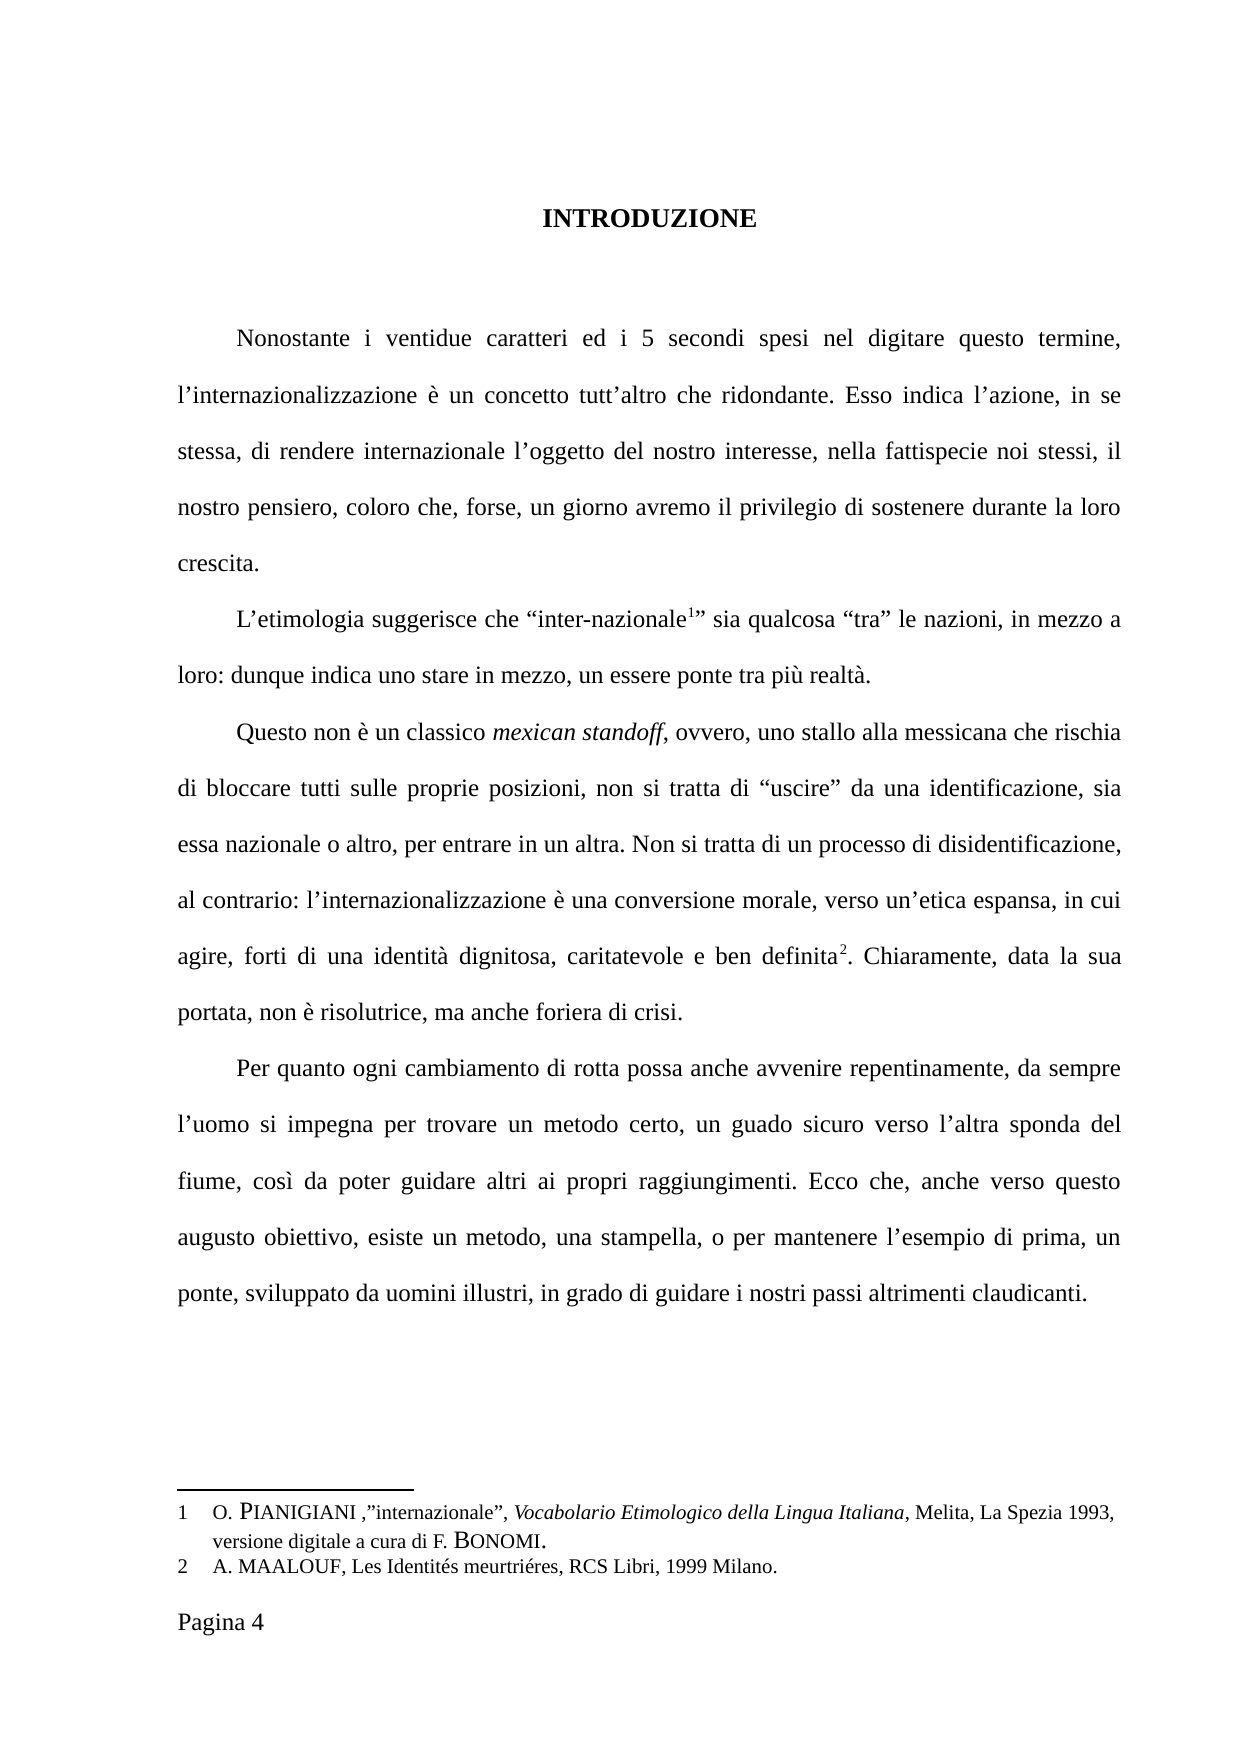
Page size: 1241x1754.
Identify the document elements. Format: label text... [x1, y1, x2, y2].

text Nonostante i ventidue caratteri ed i 5 secondi spesi nel digitare questo termine, l’internazionalizzazione è un concetto tutt’altro che ridondante. Esso indica l’azione, in se stessa, di rendere internazionale l’oggetto del nostro interesse, nella fattispecie noi stessi, il nostro pensiero, coloro che, forse, un giorno avremo il privilegio di sostenere durante la loro crescita. [177, 302, 1122, 583]
text A. MAALOUF, Les Identités meurtriéres, RCS Libri, 1999 Milano. [177, 1553, 1122, 1578]
text O. PIANIGIANI ,”internazionale”, Vocabolario Etimologico della Lingua Italiana, Melita, La Spezia 1993, versione digitale a cura di F. BONOMI. [177, 1496, 1122, 1553]
text L’etimologia suggerisce che “inter-nazionale” sia qualcosa “tra” le nazioni, in mezzo a loro: dunque indica uno stare in mezzo, un essere ponte tra più realtà. [177, 583, 1122, 695]
text Questo non è un classico mexican standoff, ovvero, uno stallo alla messicana che rischia di bloccare tutti sulle proprie posizioni, non si tratta di “uscire” da una identificazione, sia essa nazionale o altro, per entrare in un altra. Non si tratta di un processo di disidentificazione, al contrario: l’internazionalizzazione è una conversione morale, verso un’etica espansa, in cui agire, forti di una identità dignitosa, caritatevole e ben definita. Chiaramente, data la sua portata, non è risolutrice, ma anche foriera di crisi. [177, 695, 1122, 1032]
subtitle INTRODUZIONE [177, 202, 1122, 233]
text Per quanto ogni cambiamento di rotta possa anche avvenire repentinamente, da sempre l’uomo si impegna per trovare un metodo certo, un guado sicuro verso l’altra sponda del fiume, così da poter guidare altri ai propri raggiungimenti. Ecco che, anche verso questo augusto obiettivo, esiste un metodo, una stampella, o per mantenere l’esempio di prima, un ponte, sviluppato da uomini illustri, in grado di guidare i nostri passi altrimenti claudicanti. [177, 1032, 1122, 1313]
